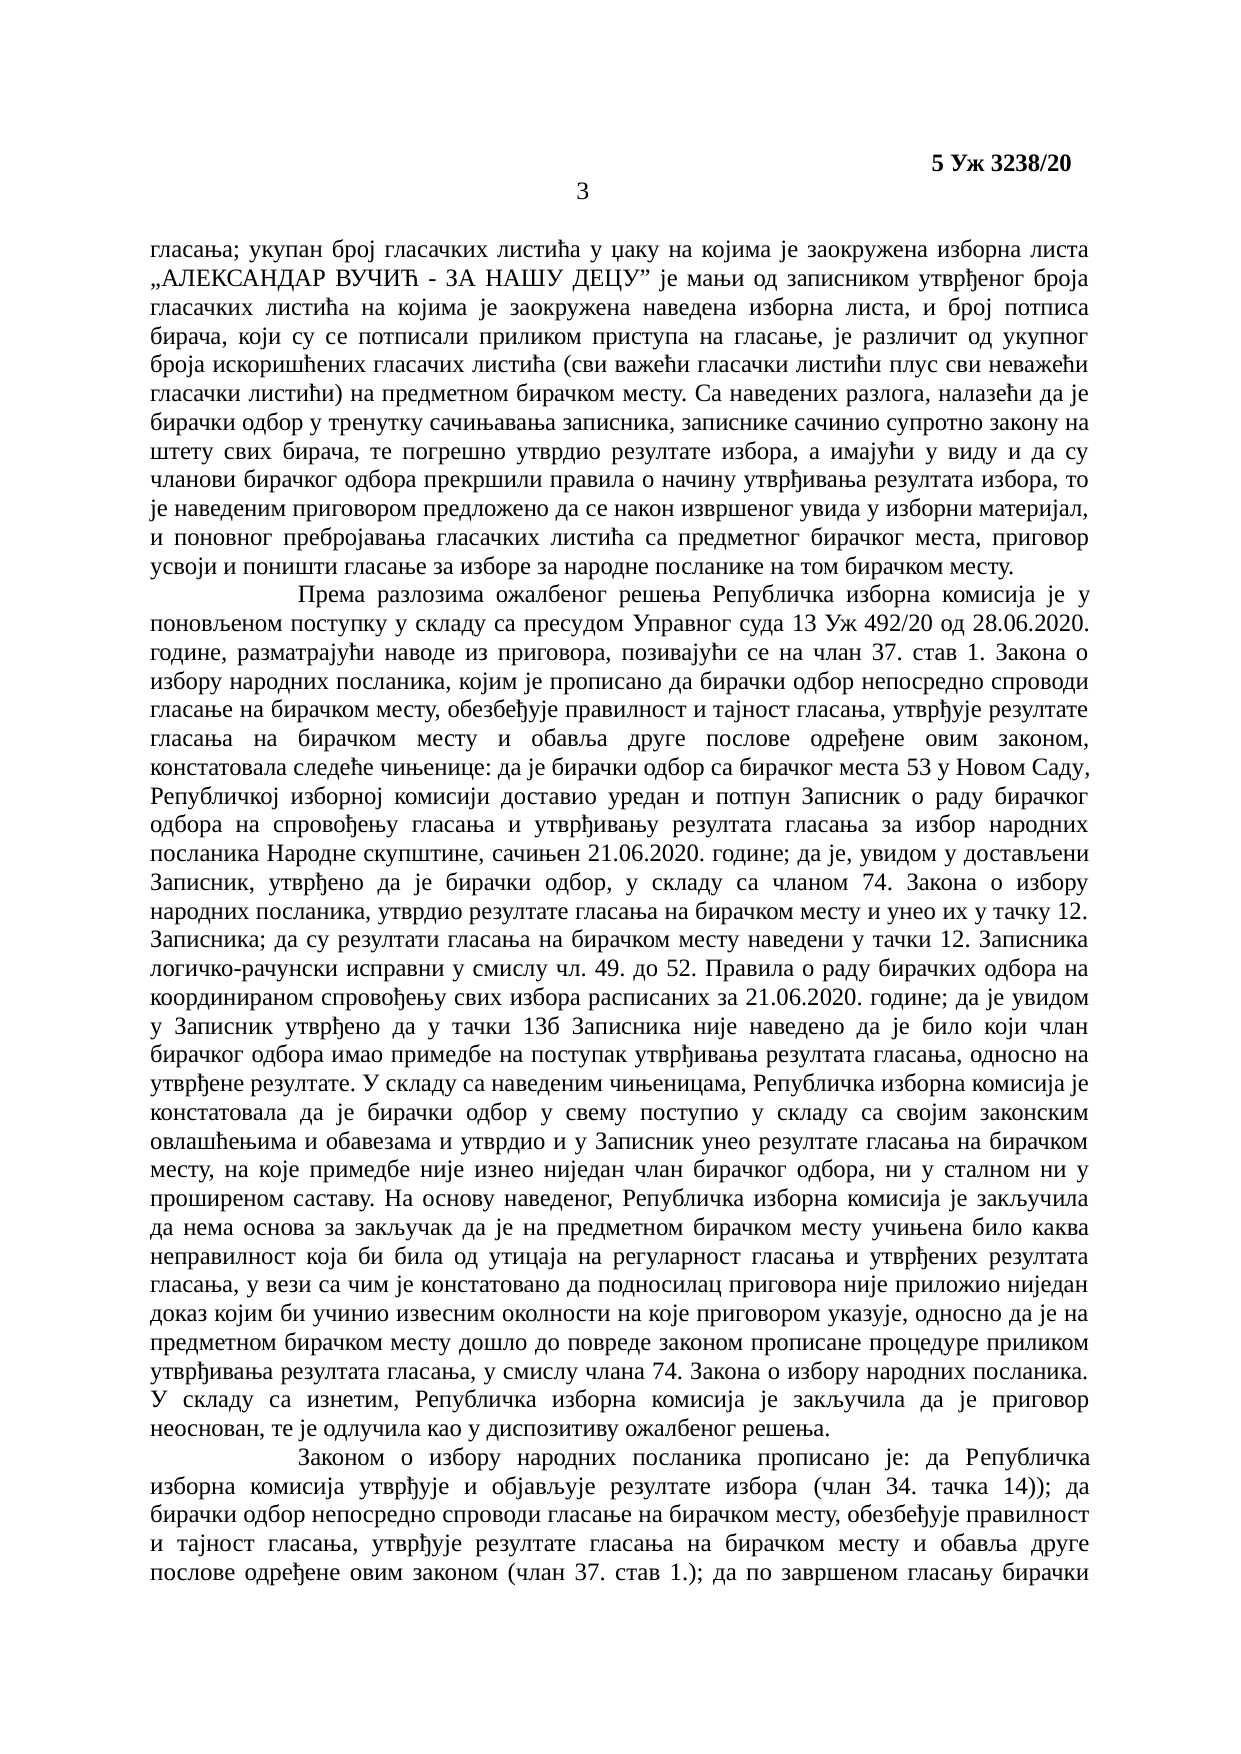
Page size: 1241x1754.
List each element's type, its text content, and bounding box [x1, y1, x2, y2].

text Према разлозима ожалбеног решења Републичка изборна комисија је у поновљеном поступку у складу са пресудом Управног суда 13 Уж 492/20 од 28.06.2020. године, разматрајући наводе из приговора, позивајући се на члан 37. став 1. Закона о избору народних посланика, којим је прописано да бирачки одбор непосредно спроводи гласање на бирачком месту, обезбеђује правилност и тајност гласања, утврђује резултате гласања на бирачком месту и обавља друге послове одређене овим законом, констатовала следеће чињенице: да је бирачки одбор са бирачког места 53 у Новом Саду, Републичкој изборној комисији доставио уредан и потпун Записник о раду бирачког одбора на спровођењу гласања и утврђивању резултата гласања за избор народних посланика Народне скупштине, сачињен 21.06.2020. године; да је, увидом у достављени Записник, утврђено да је бирачки одбор, у складу са чланом 74. Закона о избору народних посланика, утврдио резултате гласања на бирачком месту и унео их у тачку 12. Записника; да су резултати гласања на бирачком месту наведени у тачки 12. Записника логичко-рачунски исправни у смислу чл. 49. до 52. Правила о раду бирачких одбора на координираном спровођењу свих избора расписаних за 21.06.2020. године; да је увидом у Записник утврђено да у тачки 13б Записника није наведено да је било који члан бирачког одбора имао примедбе на поступак утврђивања резултата гласања, односно на утврђене резултате. У складу са наведеним чињеницама, Републичка изборна комисија је констатовала да је бирачки одбор у свему поступио у складу са својим законским овлашћењима и обавезама и утврдио и у Записник унео резултате гласања на бирачком месту, на које примедбе није изнео ниједан члан бирачког одбора, ни у сталном ни у проширеном саставу. На основу наведеног, Републичка изборна комисија је закључила да нема основа за закључак да је на предметном бирачком месту учињена било каква неправилност која би била од утицаја на регуларност гласања и утврђених резултата гласања, у вези са чим је констатовано да подносилац приговора није приложио ниједан доказ којим би учинио извесним околности на које приговором указује, односно да је на предметном бирачком месту дошло до повреде законом прописане процедуре приликом утврђивања резултата гласања, у смислу члана 74. Закона о избору народних посланика. У складу са изнетим, Републичка изборна комисија је закључила да је приговор неоснован, те је одлучила као у диспозитиву ожалбеног решења. [150, 579, 1090, 1442]
text Законом о избору народних посланика прописано је: да Републичка изборна комисија утврђује и објављује резултате избора (члан 34. тачка 14)); да бирачки одбор непосредно спроводи гласање на бирачком месту, обезбеђује правилност и тајност гласања, утврђује резултате гласања на бирачком месту и обавља друге послове одређене овим законом (члан 37. став 1.); да по завршеном гласању бирачки [150, 1442, 1090, 1586]
text гласања; укупан број гласачких листића у џаку на којима је заокружена изборна листа „АЛЕКСАНДАР ВУЧИЋ - ЗА НАШУ ДЕЦУ” је мањи од записником утврђеног броја гласачких листића на којима је заокружена наведена изборна листа, и број потписа бирача, који су се потписали приликом приступа на гласање, је различит од укупног броја искоришћених гласачих листића (сви важећи гласачки листићи плус сви неважећи гласачки листићи) на предметном бирачком месту. Са наведених разлога, налазећи да је бирачки одбор у тренутку сачињавања записника, записнике сачинио супротно закону на штету свих бирача, те погрешно утврдио резултате избора, а имајући у виду и да су чланови бирачког одбора прекршили правила о начину утврђивања резултата избора, то је наведеним приговором предложено да се након извршеног увида у изборни материјал, и поновног пребројавања гласачких листића са предметног бирачког места, приговор усвоји и поништи гласање за изборе за народне посланике на том бирачком месту. [150, 234, 1090, 579]
